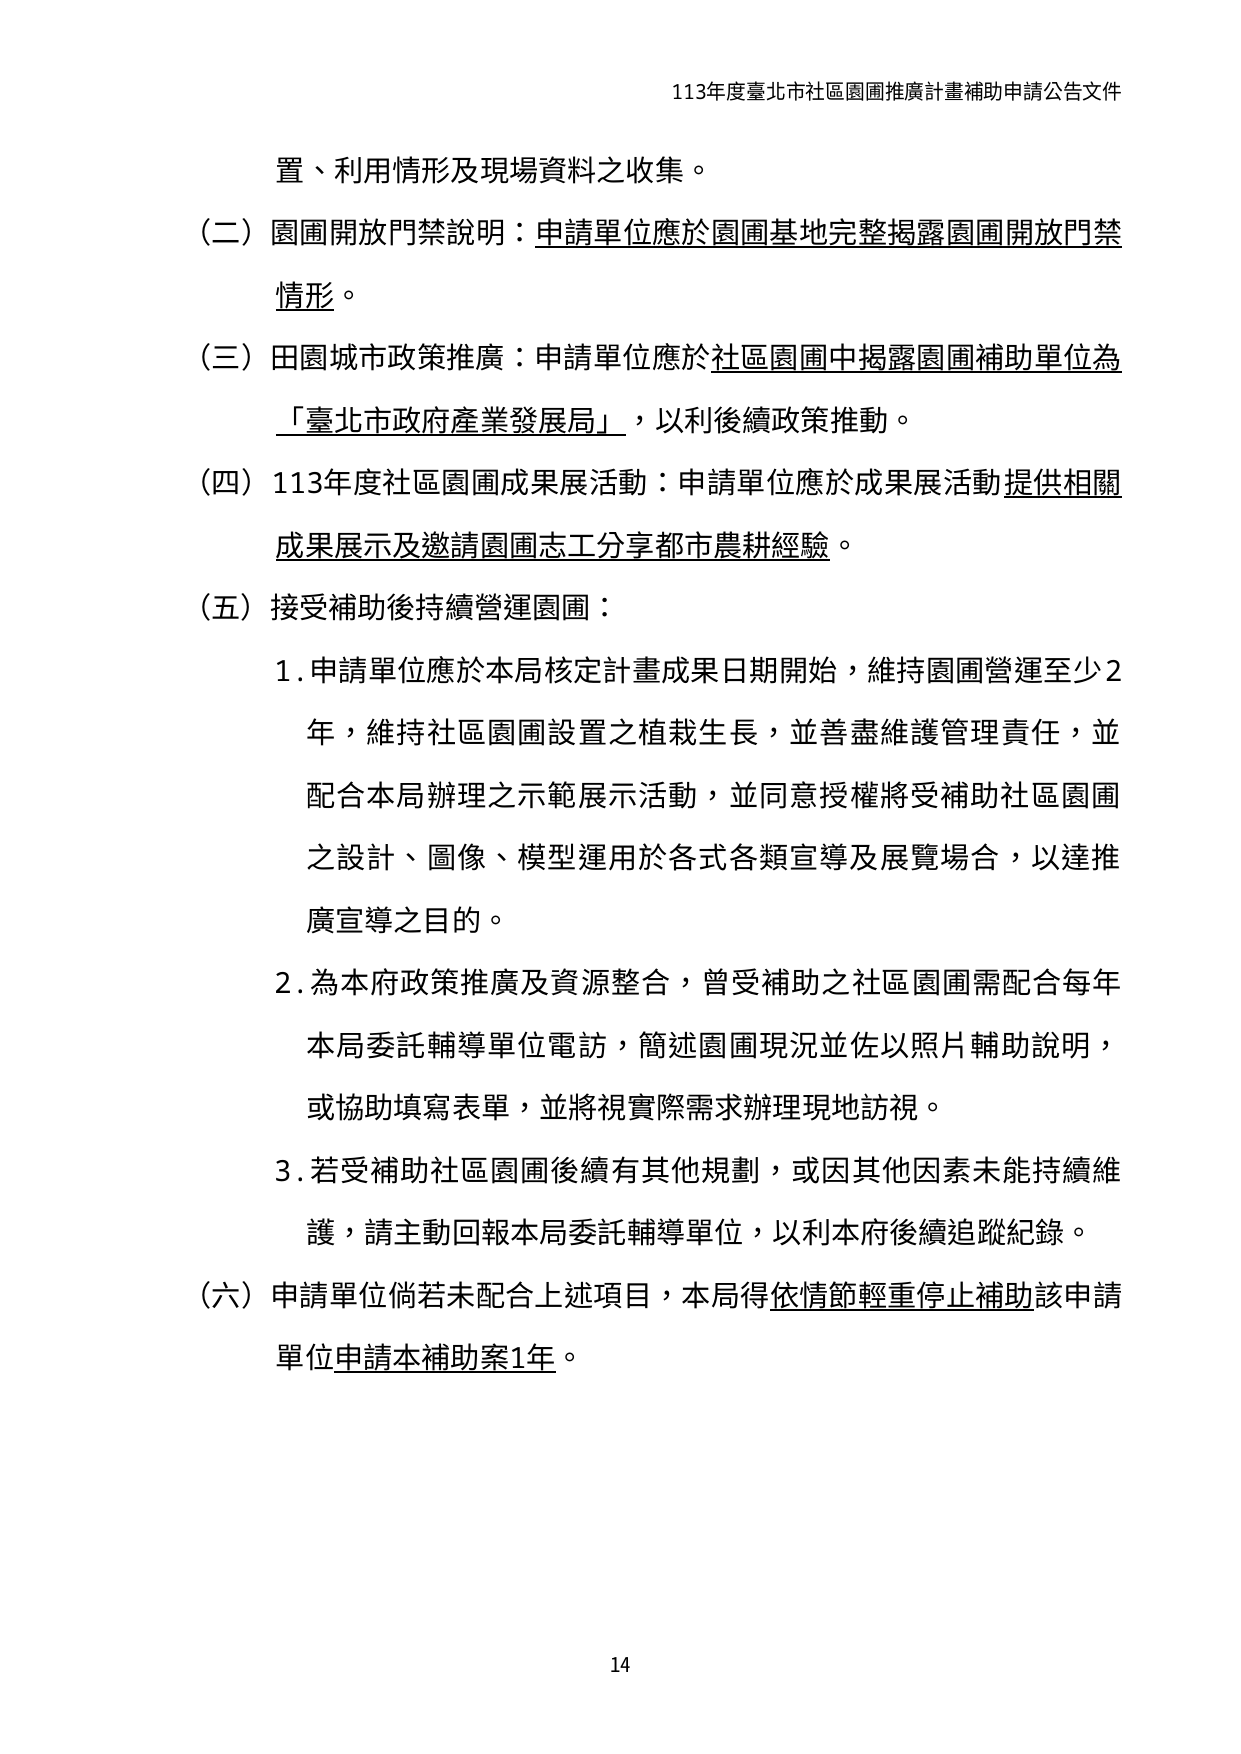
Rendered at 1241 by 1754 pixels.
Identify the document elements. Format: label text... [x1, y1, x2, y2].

text （三）田園城市政策推廣：申請單位應於社區園圃中揭露園圃補助單位為「臺北市政府產業發展局」，以利後續政策推動。 [182, 314, 1122, 439]
text 1.申請單位應於本局核定計畫成果日期開始，維持園圃營運至少2年，維持社區園圃設置之植栽生長，並善盡維護管理責任，並配合本局辦理之示範展示活動，並同意授權將受補助社區園圃之設計、圖像、模型運用於各式各類宣導及展覽場合，以達推廣宣導之目的。 [274, 627, 1122, 939]
text 置、利用情形及現場資料之收集。 [182, 127, 1122, 189]
text 2.為本府政策推廣及資源整合，曾受補助之社區園圃需配合每年本局委託輔導單位電訪，簡述園圃現況並佐以照片輔助說明，或協助填寫表單，並將視實際需求辦理現地訪視。 [274, 939, 1122, 1127]
text 3.若受補助社區園圃後續有其他規劃，或因其他因素未能持續維護，請主動回報本局委託輔導單位，以利本府後續追蹤紀錄。 [274, 1127, 1122, 1252]
text （四）113年度社區園圃成果展活動：申請單位應於成果展活動提供相關成果展示及邀請園圃志工分享都市農耕經驗。 [182, 439, 1122, 564]
text （五）接受補助後持續營運園圃： [182, 564, 1122, 627]
text （二）園圃開放門禁說明：申請單位應於園圃基地完整揭露園圃開放門禁情形。 [182, 189, 1122, 314]
text （六）申請單位倘若未配合上述項目，本局得依情節輕重停止補助該申請單位申請本補助案1年。 [182, 1252, 1122, 1377]
